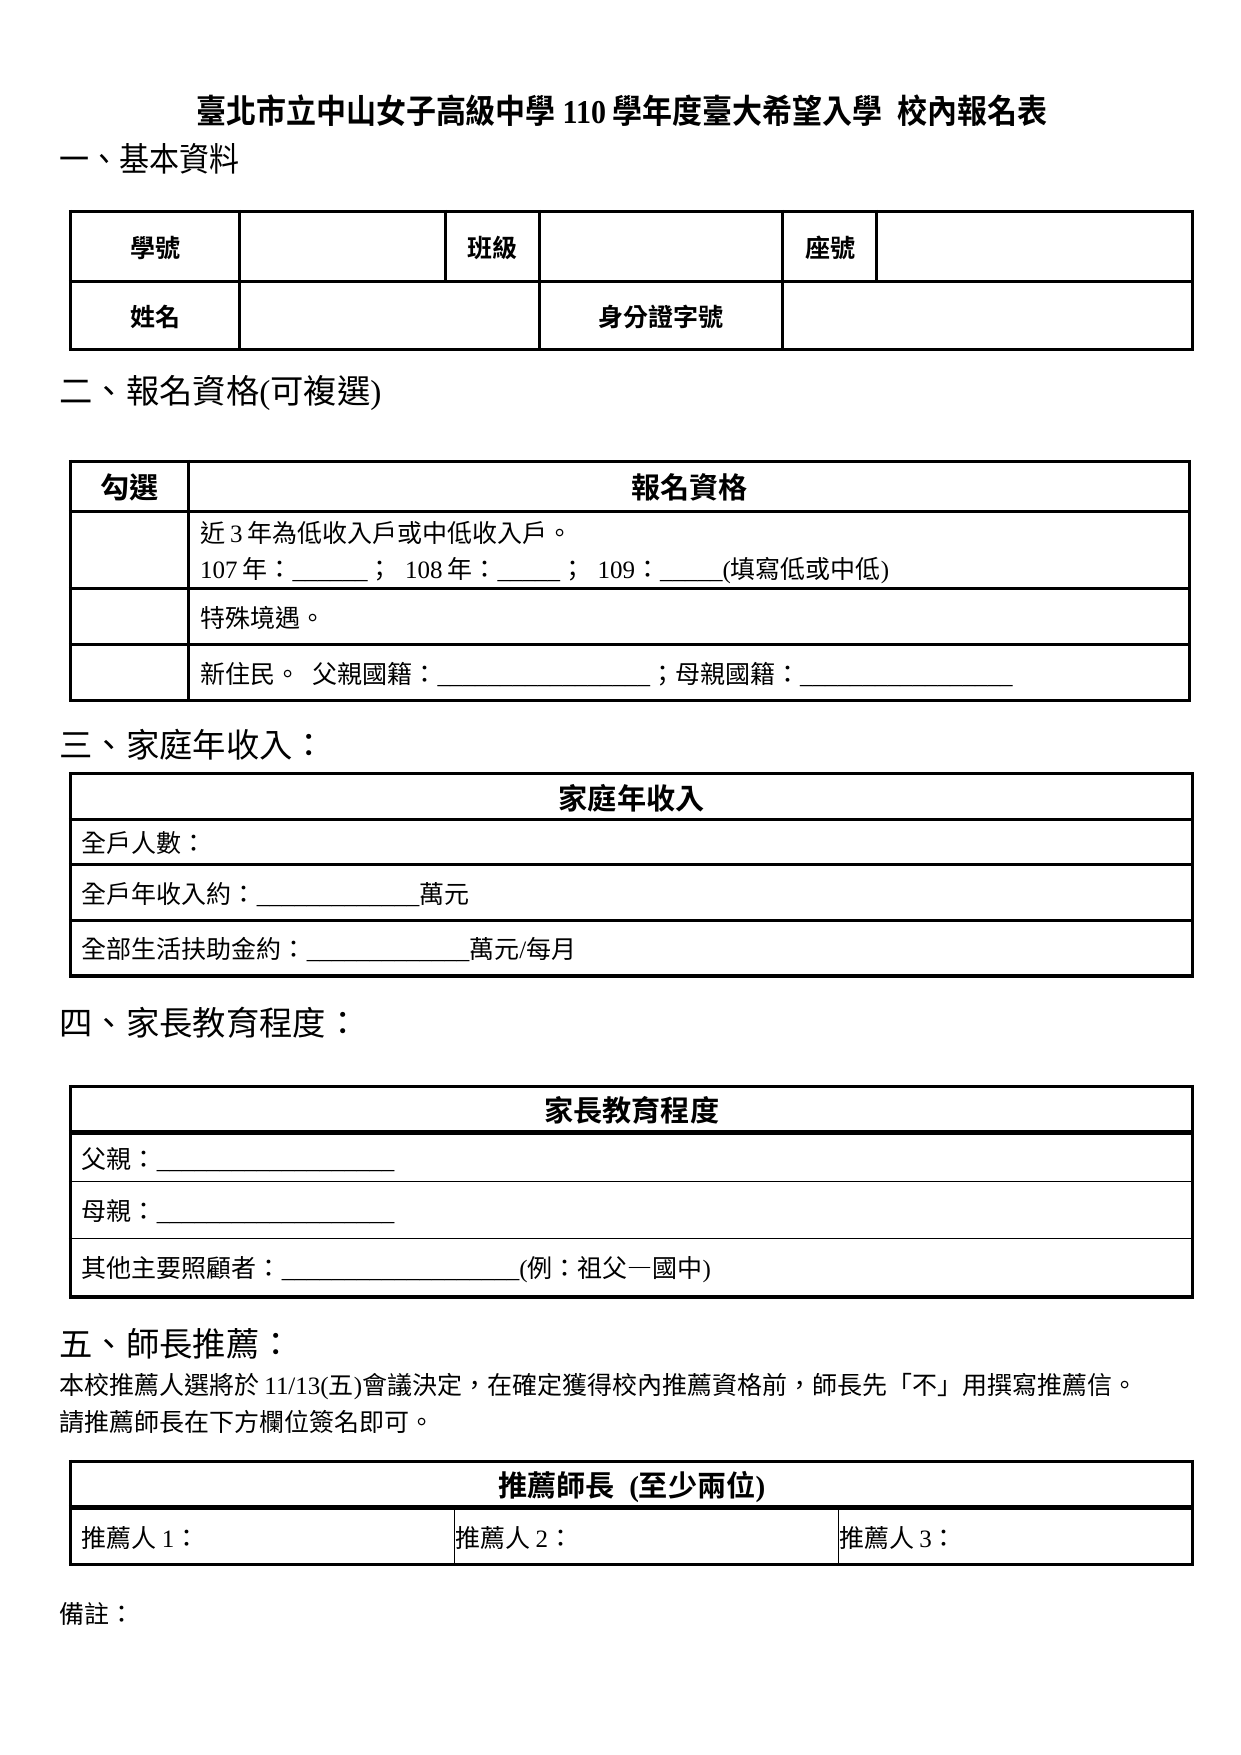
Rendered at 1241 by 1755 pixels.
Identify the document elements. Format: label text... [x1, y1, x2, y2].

table_cell [784, 283, 1191, 347]
table_cell 推薦人2： [455, 1510, 838, 1563]
text 臺北市立中山女子高級中學110學年度臺大希望入學 校內報名表 [59, 85, 1184, 133]
table_header 家長教育程度 [72, 1088, 1191, 1130]
table_header 座號 [784, 213, 875, 280]
text 四、家長教育程度： [59, 997, 1184, 1045]
table_cell [241, 283, 538, 347]
text 請推薦師長在下方欄位簽名即可。 [59, 1402, 1184, 1438]
table_cell 其他主要照顧者：___________________(例：祖父—國中) [72, 1239, 1191, 1295]
table_cell 全戶人數： [72, 821, 1191, 863]
table_header 班級 [447, 213, 538, 280]
table_header 報名資格 [190, 463, 1188, 509]
text 二、報名資格(可複選) [59, 365, 1184, 413]
table_cell 姓名 [72, 283, 238, 347]
table_cell 近3年為低收入戶或中低收入戶。 107年：______； 108年：_____； 109：_____(填寫低或中低) [190, 513, 1188, 587]
table_header 學號 [72, 213, 238, 280]
table_cell [72, 513, 187, 587]
text 一、基本資料 [59, 133, 1184, 181]
table_cell 身分證字號 [541, 283, 781, 347]
table_header 推薦師長 (至少兩位) [72, 1463, 1191, 1505]
table_cell 父親：___________________ [72, 1135, 1191, 1181]
table_cell [72, 646, 187, 699]
table_header [241, 213, 444, 280]
text 三、家庭年收入： [59, 719, 1184, 767]
table_cell 新住民。 父親國籍：_________________；母親國籍：_________________ [190, 646, 1188, 699]
table_cell [72, 590, 187, 643]
text 五、師長推薦： [59, 1318, 1184, 1366]
table_header [878, 213, 1191, 280]
table_header 勾選 [72, 463, 187, 509]
table_cell 全戶年收入約：_____________萬元 [72, 866, 1191, 919]
table_cell 推薦人3： [839, 1510, 1191, 1563]
table_cell 全部生活扶助金約：_____________萬元/每月 [72, 922, 1191, 974]
text 本校推薦人選將於11/13(五)會議決定，在確定獲得校內推薦資格前，師長先「不」用撰寫推薦信。 [59, 1366, 1184, 1402]
table_cell 推薦人1： [72, 1510, 454, 1563]
text 備註： [59, 1595, 1184, 1631]
table_header 家庭年收入 [72, 775, 1191, 818]
table_cell 特殊境遇。 [190, 590, 1188, 643]
table_cell 母親：___________________ [72, 1182, 1191, 1237]
table_header [541, 213, 781, 280]
